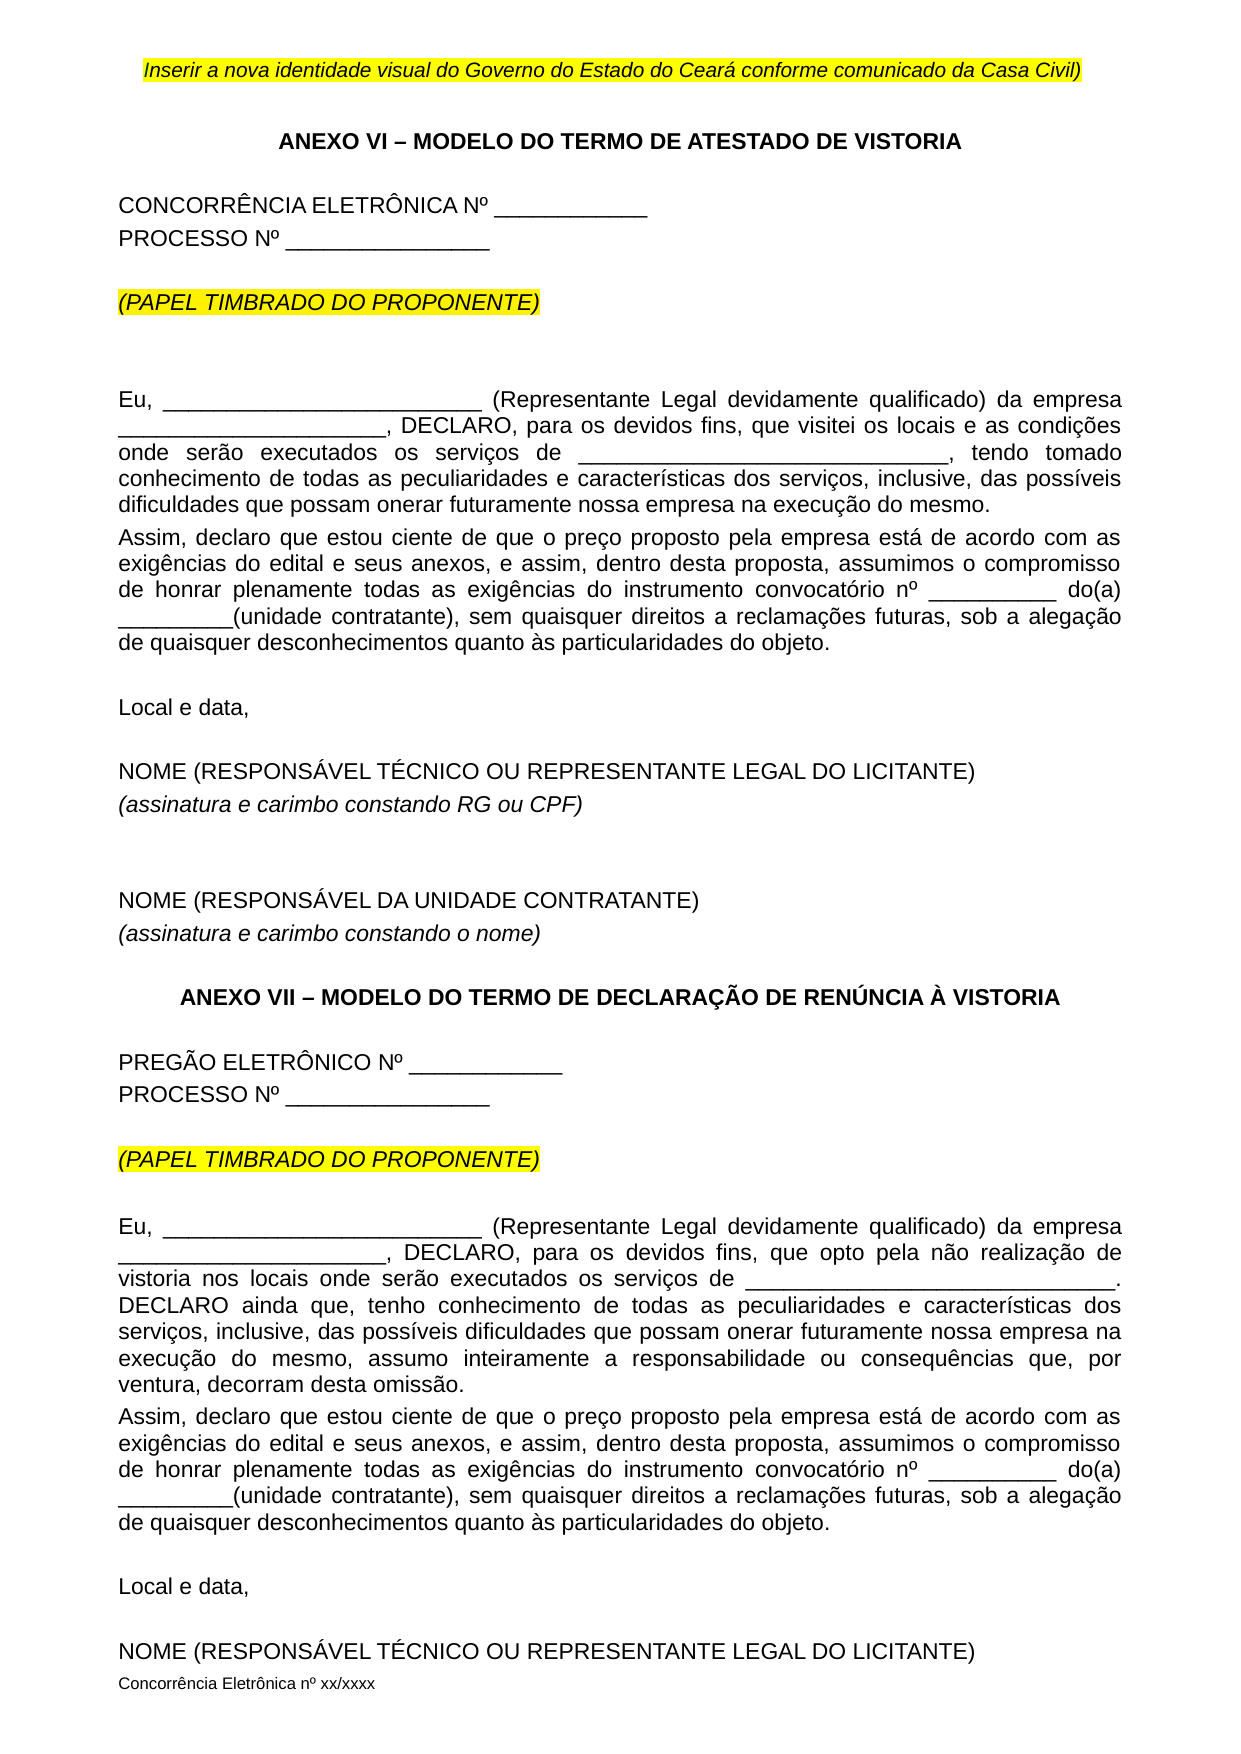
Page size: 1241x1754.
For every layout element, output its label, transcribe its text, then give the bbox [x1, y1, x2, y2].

text Local e data, [118, 1573, 1122, 1599]
text (PAPEL TIMBRADO DO PROPONENTE) [118, 1146, 1122, 1172]
text PROCESSO Nº ________________ [118, 1081, 1122, 1107]
text Assim, declaro que estou ciente de que o preço proposto pela empresa está de acordo com as exigências do edital e seus anexos, e assim, dentro desta proposta, assumimos o compromisso de honrar plenamente todas as exigências do instrumento convocatório nº __________ do(a) _________(unidade contratante), sem quaisquer direitos a reclamações futuras, sob a alegação de quaisquer desconhecimentos quanto às particularidades do objeto. [118, 524, 1122, 655]
text NOME (RESPONSÁVEL TÉCNICO OU REPRESENTANTE LEGAL DO LICITANTE) [118, 758, 1122, 784]
text (assinatura e carimbo constando o nome) [118, 920, 1122, 946]
text PREGÃO ELETRÔNICO Nº ____________ [118, 1049, 1122, 1075]
text Local e data, [118, 694, 1122, 720]
text ANEXO VII – MODELO DO TERMO DE DECLARAÇÃO DE RENÚNCIA À VISTORIA [118, 984, 1122, 1011]
text Eu, _________________________ (Representante Legal devidamente qualificado) da empresa _____________________, DECLARO, para os devidos fins, que visitei os locais e as condições onde serão executados os serviços de _____________________________, tendo tomado conhecimento de todas as peculiaridades e características dos serviços, inclusive, das possíveis dificuldades que possam onerar futuramente nossa empresa na execução do mesmo. [118, 386, 1122, 518]
text ANEXO VI – MODELO DO TERMO DE ATESTADO DE VISTORIA [118, 128, 1122, 154]
text (PAPEL TIMBRADO DO PROPONENTE) [118, 289, 1122, 315]
text CONCORRÊNCIA ELETRÔNICA Nº ____________ [118, 192, 1122, 218]
text (assinatura e carimbo constando RG ou CPF) [118, 791, 1122, 817]
text NOME (RESPONSÁVEL TÉCNICO OU REPRESENTANTE LEGAL DO LICITANTE) [118, 1638, 1122, 1664]
text Assim, declaro que estou ciente de que o preço proposto pela empresa está de acordo com as exigências do edital e seus anexos, e assim, dentro desta proposta, assumimos o compromisso de honrar plenamente todas as exigências do instrumento convocatório nº __________ do(a) _________(unidade contratante), sem quaisquer direitos a reclamações futuras, sob a alegação de quaisquer desconhecimentos quanto às particularidades do objeto. [118, 1403, 1122, 1535]
text NOME (RESPONSÁVEL DA UNIDADE CONTRATANTE) [118, 887, 1122, 914]
text PROCESSO Nº ________________ [118, 224, 1122, 251]
text Eu, _________________________ (Representante Legal devidamente qualificado) da empresa _____________________, DECLARO, para os devidos fins, que opto pela não realização de vistoria nos locais onde serão executados os serviços de _____________________________. DECLARO ainda que, tenho conhecimento de todas as peculiaridades e características dos serviços, inclusive, das possíveis dificuldades que possam onerar futuramente nossa empresa na execução do mesmo, assumo inteiramente a responsabilidade ou consequências que, por ventura, decorram desta omissão. [118, 1213, 1122, 1397]
